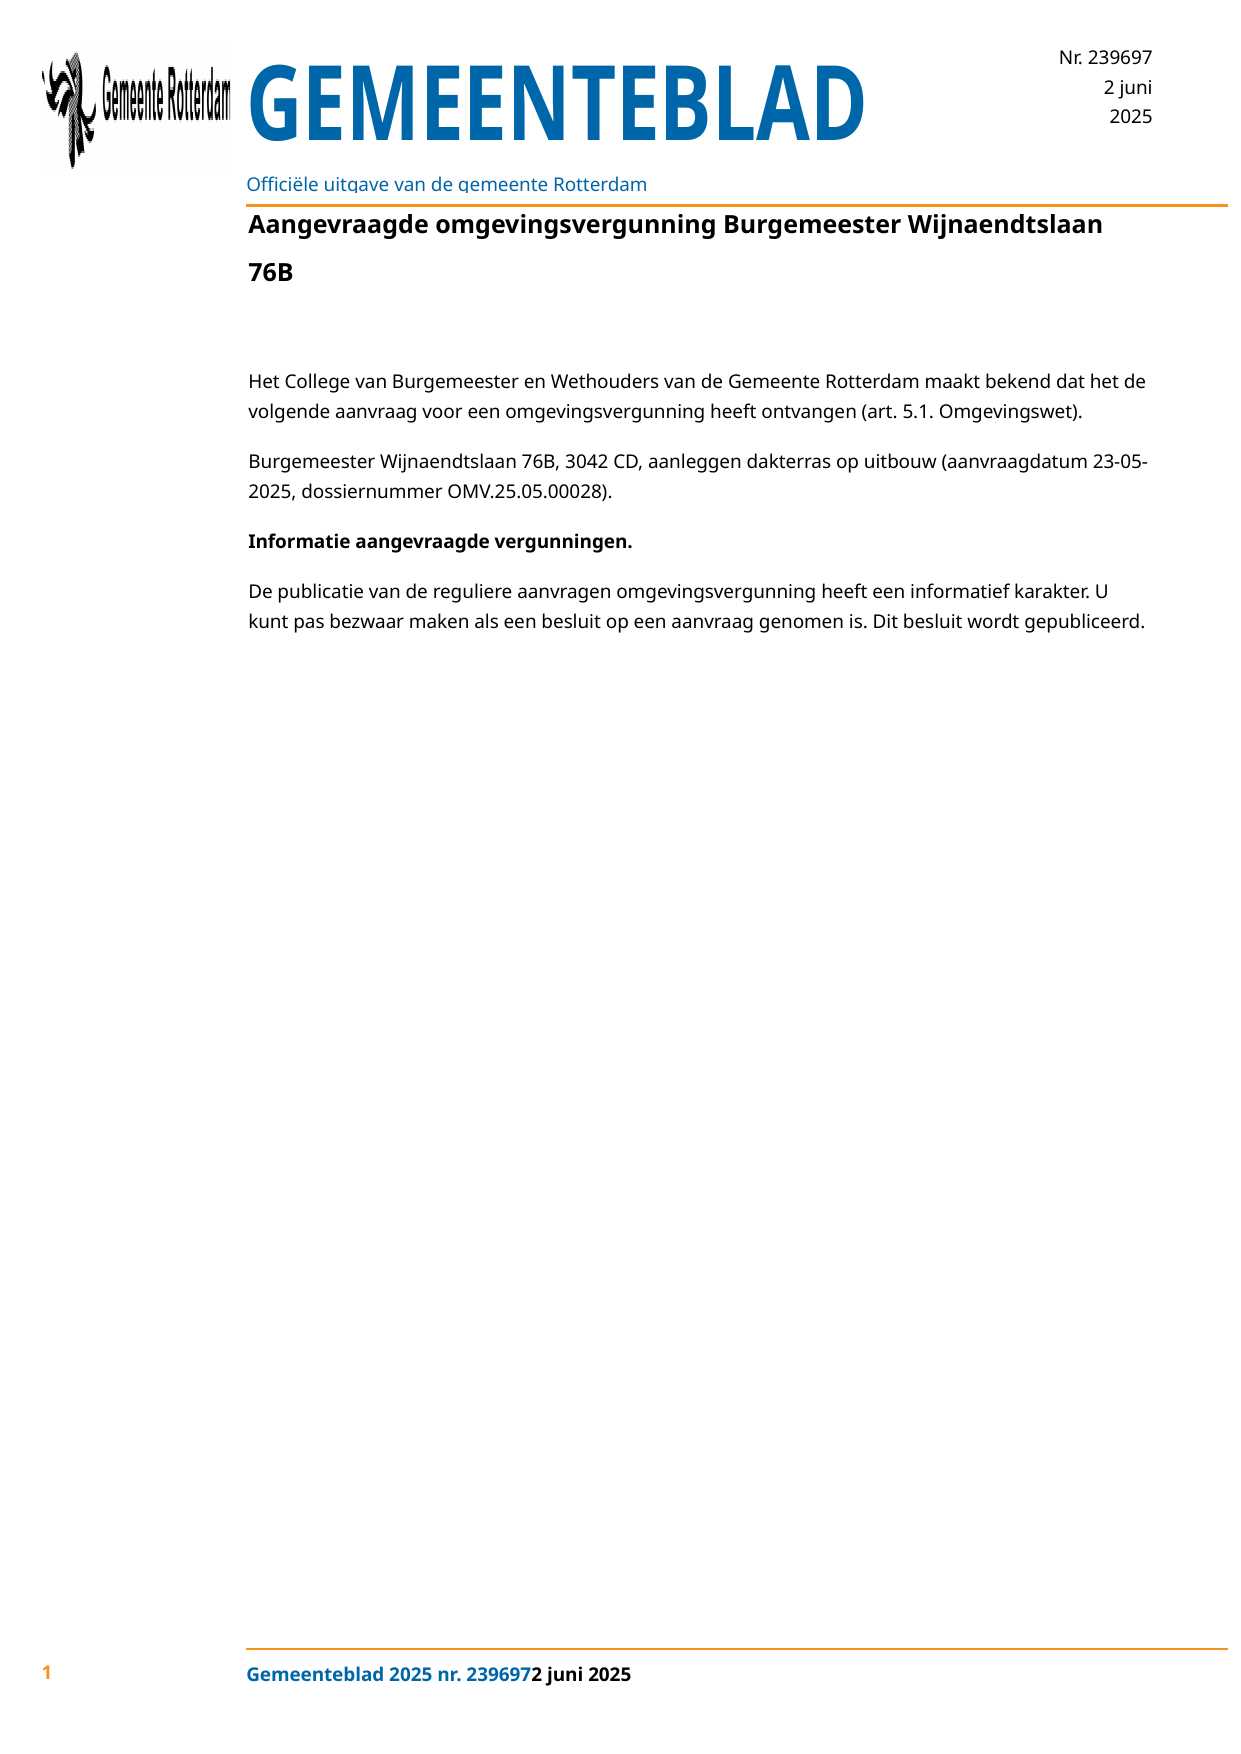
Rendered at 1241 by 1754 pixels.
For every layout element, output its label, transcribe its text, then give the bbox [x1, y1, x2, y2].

text Informatie aangevraagde vergunningen. [248, 528, 1152, 554]
text Aangevraagde omgevingsvergunning Burgemeester Wijnaendtslaan 76B [248, 207, 1152, 288]
picture [41, 47, 231, 172]
text De publicatie van de reguliere aanvragen omgevingsvergunning heeft een informatief karakter. U kunt pas bezwaar maken als een besluit op een aanvraag genomen is. Dit besluit wordt gepubliceerd. [248, 579, 1152, 634]
text Burgemeester Wijnaendtslaan 76B, 3042 CD, aanleggen dakterras op uitbouw (aanvraagdatum 23-05-2025, dossiernummer OMV.25.05.00028). [248, 448, 1152, 504]
text Het College van Burgemeester en Wethouders van de Gemeente Rotterdam maakt bekend dat het de volgende aanvraag voor een omgevingsvergunning heeft ontvangen (art. 5.1. Omgevingswet). [248, 368, 1152, 424]
